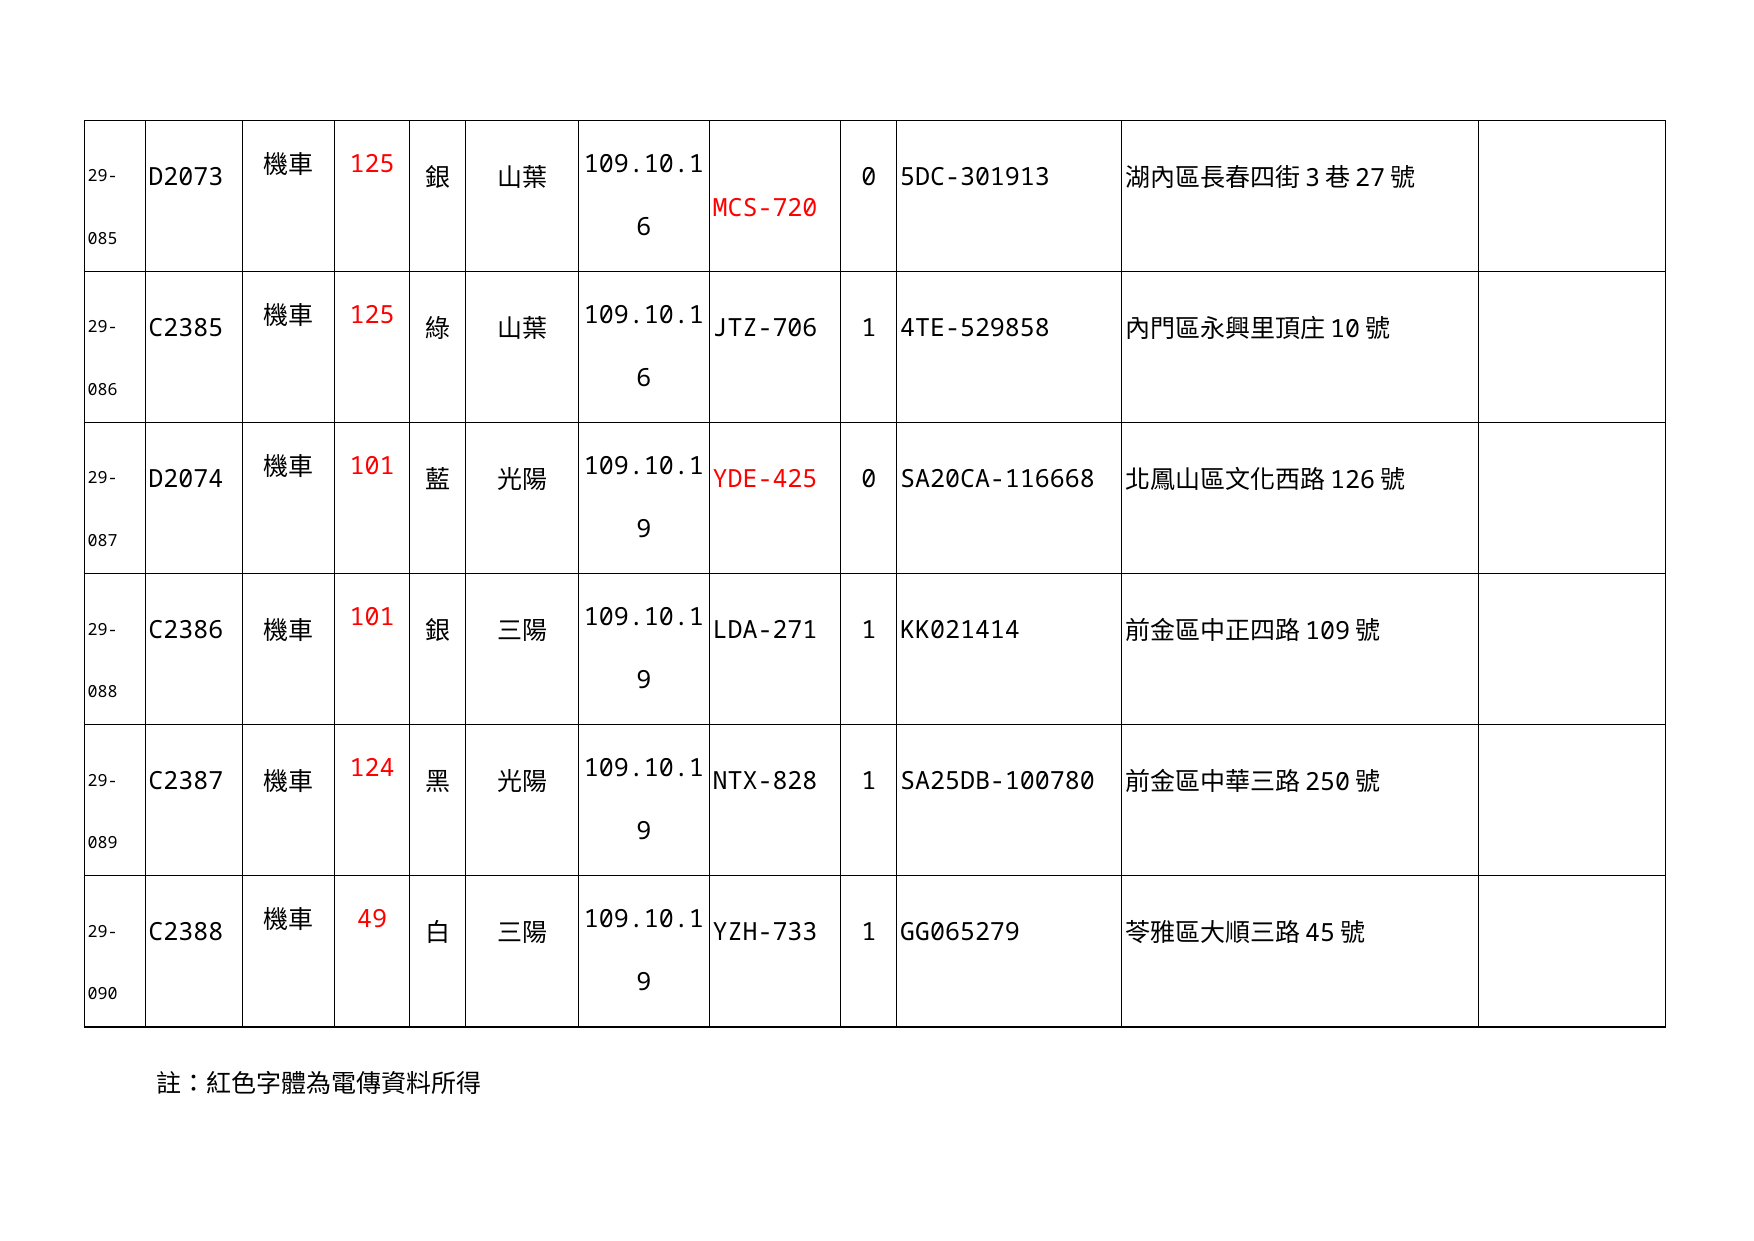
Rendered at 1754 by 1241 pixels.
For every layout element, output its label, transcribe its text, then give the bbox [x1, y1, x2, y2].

table_cell 苓雅區大順三路45號 [1122, 876, 1478, 1026]
table_cell YDE-425 [710, 423, 840, 573]
table_cell 29-089 [85, 725, 145, 875]
table_cell 山葉 [466, 121, 578, 271]
table_cell SA20CA-116668 [897, 423, 1121, 573]
table_cell 109.10.19 [579, 876, 709, 1026]
table_cell C2387 [146, 725, 242, 875]
table_cell 5DC-301913 [897, 121, 1121, 271]
table_cell 29-085 [85, 121, 145, 271]
table_cell 49 [335, 876, 409, 1026]
table_cell 29-088 [85, 574, 145, 724]
table_cell [1479, 272, 1665, 422]
table_cell 機車 [243, 876, 334, 1026]
table_cell 光陽 [466, 725, 578, 875]
table_cell 三陽 [466, 876, 578, 1026]
table_cell 內門區永興里頂庄10號 [1122, 272, 1478, 422]
table_cell [1479, 876, 1665, 1026]
table_cell D2073 [146, 121, 242, 271]
table_cell 109.10.19 [579, 725, 709, 875]
table_cell 機車 [243, 725, 334, 875]
table_cell 124 [335, 725, 409, 875]
table_cell 4TE-529858 [897, 272, 1121, 422]
table_cell 109.10.19 [579, 423, 709, 573]
table_cell 藍 [410, 423, 465, 573]
table_cell 29-087 [85, 423, 145, 573]
table_cell 銀 [410, 574, 465, 724]
table_cell 白 [410, 876, 465, 1026]
table_cell JTZ-706 [710, 272, 840, 422]
table_cell 125 [335, 121, 409, 271]
table_cell 1 [841, 876, 896, 1026]
table_cell YZH-733 [710, 876, 840, 1026]
table_cell 109.10.16 [579, 272, 709, 422]
table_cell 機車 [243, 272, 334, 422]
table_cell MCS-720 [710, 121, 840, 271]
table_cell 29-086 [85, 272, 145, 422]
table_cell [1479, 121, 1665, 271]
table_cell 前金區中正四路109號 [1122, 574, 1478, 724]
table_cell C2386 [146, 574, 242, 724]
table_cell 109.10.16 [579, 121, 709, 271]
table_cell 光陽 [466, 423, 578, 573]
table_cell [1479, 725, 1665, 875]
table_cell 125 [335, 272, 409, 422]
table_cell LDA-271 [710, 574, 840, 724]
table_cell 山葉 [466, 272, 578, 422]
table_cell [1479, 574, 1665, 724]
table_cell 1 [841, 272, 896, 422]
table_cell C2388 [146, 876, 242, 1026]
table_cell 0 [841, 423, 896, 573]
table_cell NTX-828 [710, 725, 840, 875]
table_cell 三陽 [466, 574, 578, 724]
text 註：紅色字體為電傳資料所得 [106, 1040, 1665, 1102]
table_cell 101 [335, 423, 409, 573]
table_cell 機車 [243, 423, 334, 573]
table_cell 機車 [243, 121, 334, 271]
table_cell 0 [841, 121, 896, 271]
table_cell SA25DB-100780 [897, 725, 1121, 875]
table_cell 銀 [410, 121, 465, 271]
table_cell 湖內區長春四街3巷27號 [1122, 121, 1478, 271]
table_cell KK021414 [897, 574, 1121, 724]
table_cell 機車 [243, 574, 334, 724]
table_cell 黑 [410, 725, 465, 875]
table_cell GG065279 [897, 876, 1121, 1026]
table_cell 綠 [410, 272, 465, 422]
table_cell 前金區中華三路250號 [1122, 725, 1478, 875]
table_cell 北鳳山區文化西路126號 [1122, 423, 1478, 573]
table_cell 101 [335, 574, 409, 724]
table_cell D2074 [146, 423, 242, 573]
table_cell 29-090 [85, 876, 145, 1026]
table_cell 109.10.19 [579, 574, 709, 724]
table_cell 1 [841, 574, 896, 724]
table_cell [1479, 423, 1665, 573]
table_cell 1 [841, 725, 896, 875]
table_cell C2385 [146, 272, 242, 422]
